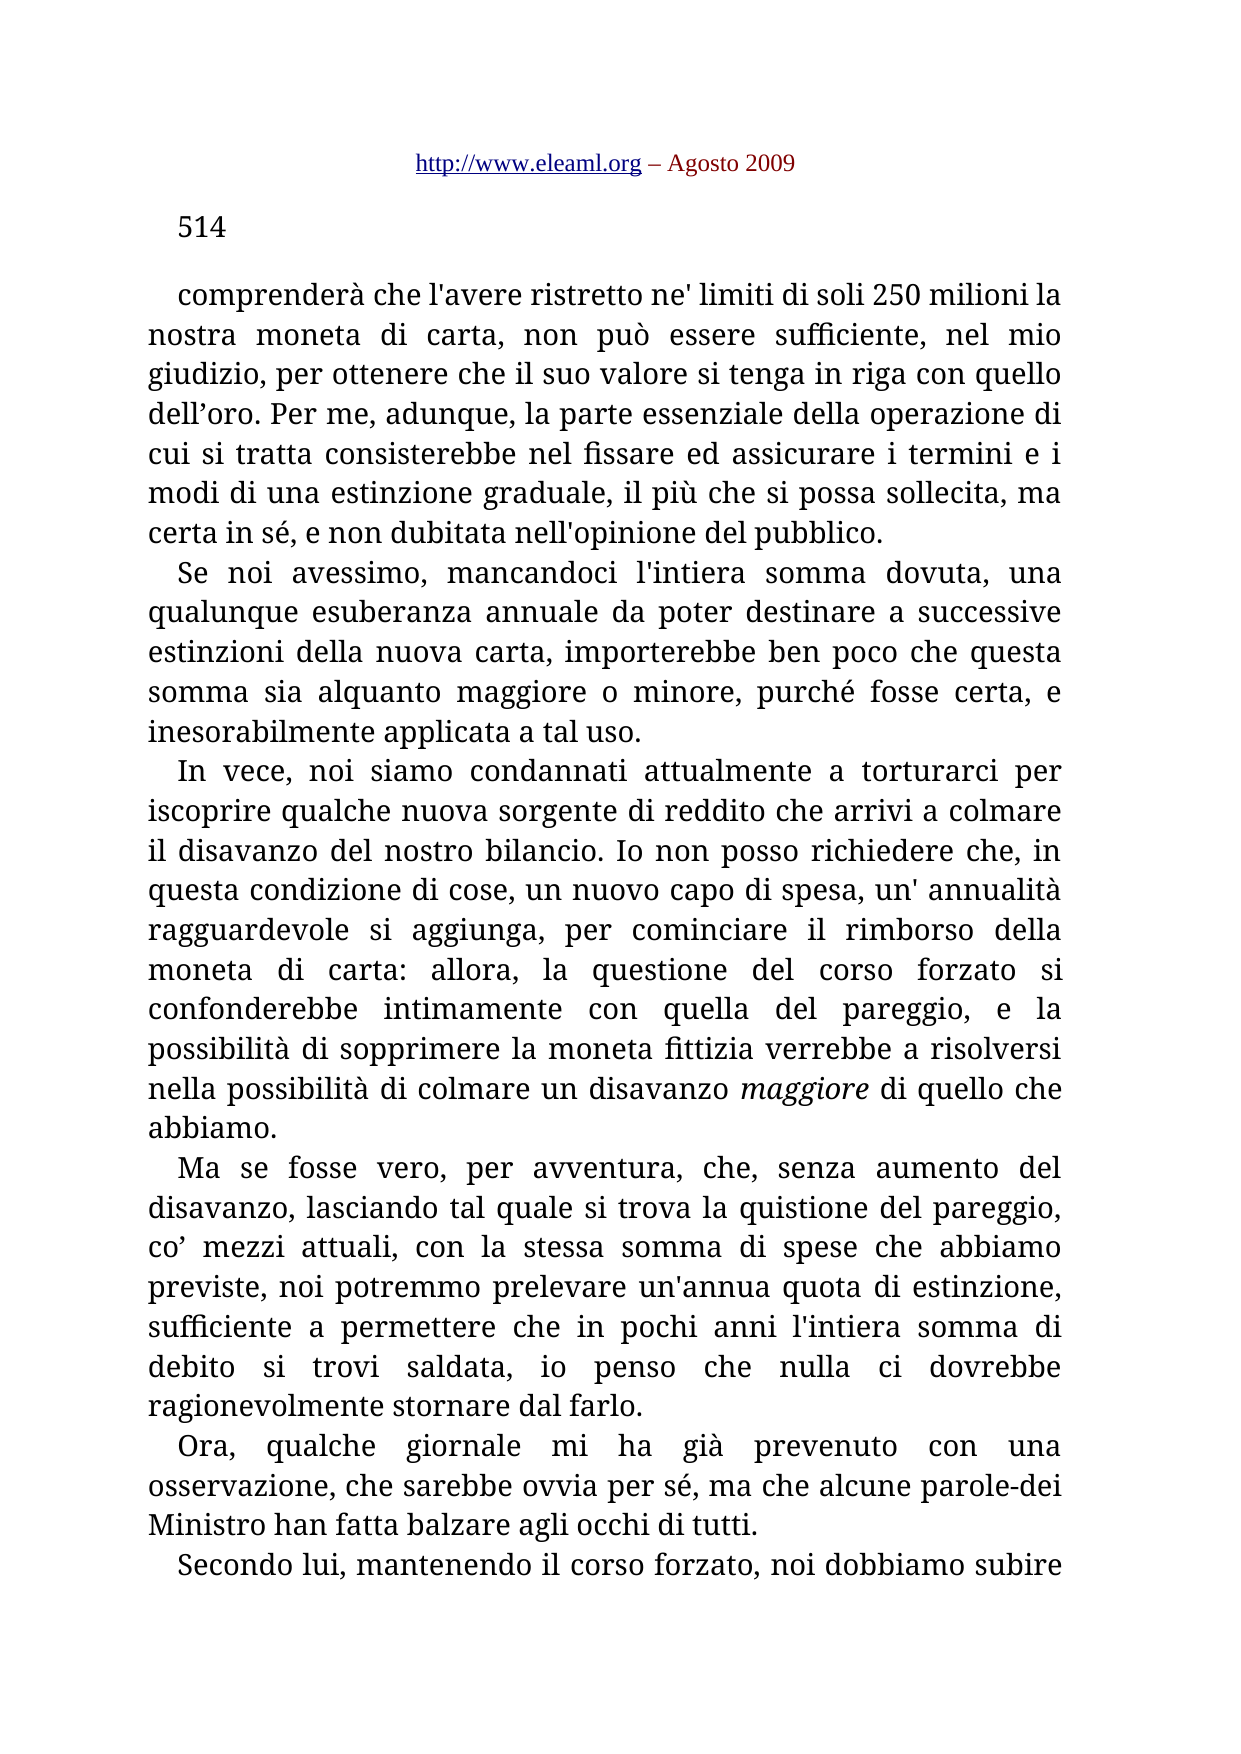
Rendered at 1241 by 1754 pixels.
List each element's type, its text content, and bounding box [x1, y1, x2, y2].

text Se noi avessimo, mancandoci l'intiera somma dovuta, una qualunque esuberanza annuale da poter destinare a successive estinzioni della nuova carta, importerebbe ben poco che questa somma sia alquanto maggiore o minore, purché fosse certa, e inesorabilmente applicata a tal uso. [148, 552, 1063, 751]
text Ora, qualche giornale mi ha già prevenuto con una osservazione, che sarebbe ovvia per sé, ma che alcune parole-dei Ministro han fatta balzare agli occhi di tutti. [148, 1425, 1063, 1544]
text Ma se fosse vero, per avventura, che, senza aumento del disavanzo, lasciando tal quale si trova la quistione del pareggio, co’ mezzi attuali, con la stessa somma di spese che abbiamo previste, noi potremmo prelevare un'annua quota di estinzione, sufficiente a permettere che in pochi anni l'intiera somma di debito si trovi saldata, io penso che nulla ci dovrebbe ragionevolmente stornare dal farlo. [148, 1147, 1063, 1425]
text comprenderà che l'avere ristretto ne' limiti di soli 250 milioni la nostra moneta di carta, non può essere sufficiente, nel mio giudizio, per ottenere che il suo valore si tenga in riga con quello dell’oro. Per me, adunque, la parte essenziale della operazione di cui si tratta consisterebbe nel fissare ed assicurare i termini e i modi di una estinzione graduale, il più che si possa sollecita, ma certa in sé, e non dubitata nell'opinione del pubblico. [148, 274, 1063, 552]
text 514 [148, 206, 1063, 246]
text In vece, noi siamo condannati attualmente a torturarci per iscoprire qualche nuova sorgente di reddito che arrivi a colmare il disavanzo del nostro bilancio. Io non posso richiedere che, in questa condizione di cose, un nuovo capo di spesa, un' annualità ragguardevole si aggiunga, per cominciare il rimborso della moneta di carta: allora, la questione del corso forzato si confonderebbe intimamente con quella del pareggio, e la possibilità di sopprimere la moneta fittizia verrebbe a risolversi nella possibilità di colmare un disavanzo maggiore di quello che abbiamo. [148, 751, 1063, 1147]
text Secondo lui, mantenendo il corso forzato, noi dobbiamo subire [148, 1544, 1063, 1584]
